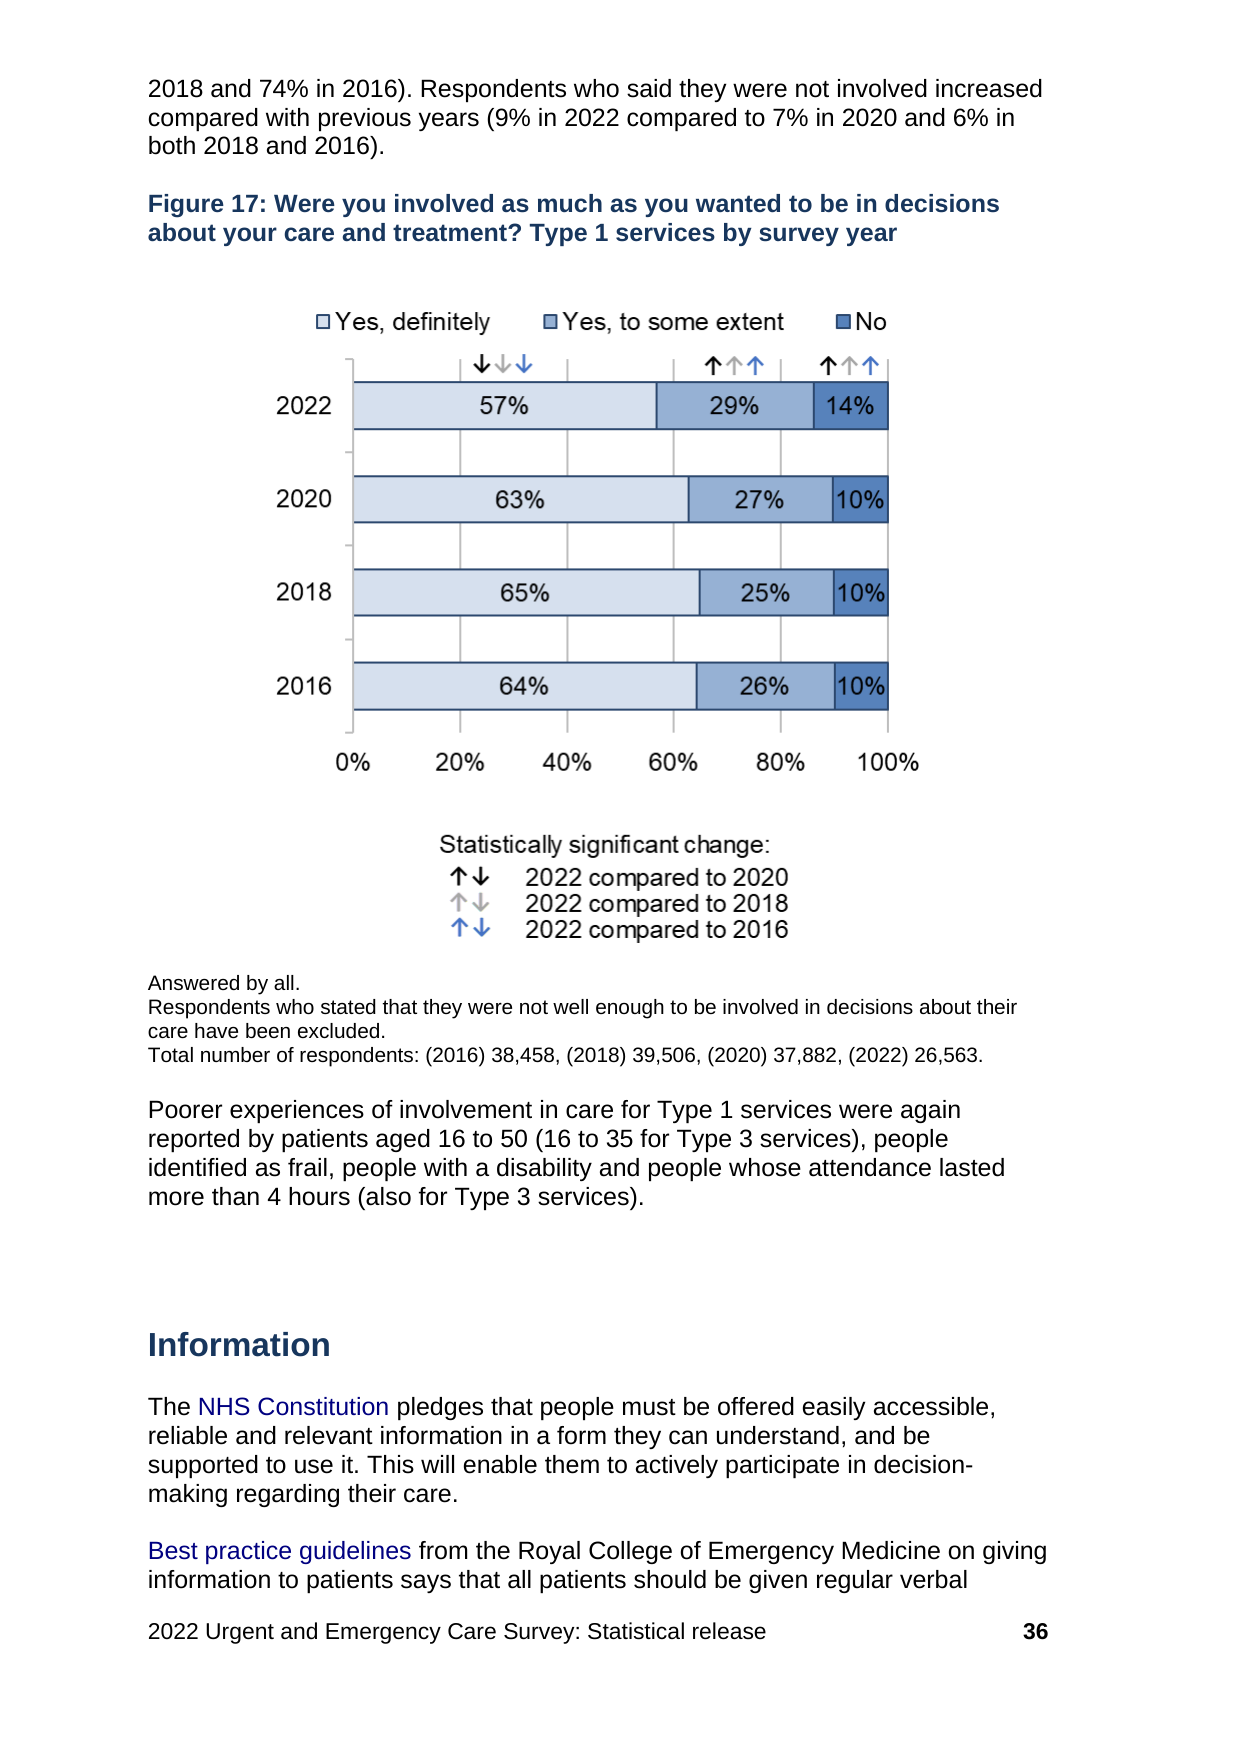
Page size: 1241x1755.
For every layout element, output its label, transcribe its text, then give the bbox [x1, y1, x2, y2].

text The NHS Constitution pledges that people must be offered easily accessible, reliable and relevant information in a form they can understand, and be supported to use it. This will enable them to actively participate in decision-making regarding their care. [148, 1392, 1048, 1507]
text Figure 17: Were you involved as much as you wanted to be in decisions about your care and treatment? Type 1 services by survey year [148, 189, 1048, 246]
text Respondents who stated that they were not well enough to be involved in decisions about their care have been excluded. [148, 994, 1048, 1042]
text 2018 and 74% in 2016). Respondents who said they were not involved increased compared with previous years (9% in 2022 compared to 7% in 2020 and 6% in both 2018 and 2016). [148, 74, 1048, 160]
text Poorer experiences of involvement in care for Type 1 services were again reported by patients aged 16 to 50 (16 to 35 for Type 3 services), people identified as frail, people with a disability and people whose attendance lasted more than 4 hours (also for Type 3 services). [148, 1095, 1048, 1210]
subtitle Information [148, 1325, 1048, 1364]
text Best practice guidelines from the Royal College of Emergency Medicine on giving information to patients says that all patients should be given regular verbal advice. Results relating to information about condition and treatment being provided have declined in 2022. [148, 1536, 1048, 1594]
text Answered by all. [148, 971, 1048, 994]
text Total number of respondents: (2016) 38,458, (2018) 39,506, (2020) 37,882, (2022) 26,563. [148, 1042, 1048, 1066]
